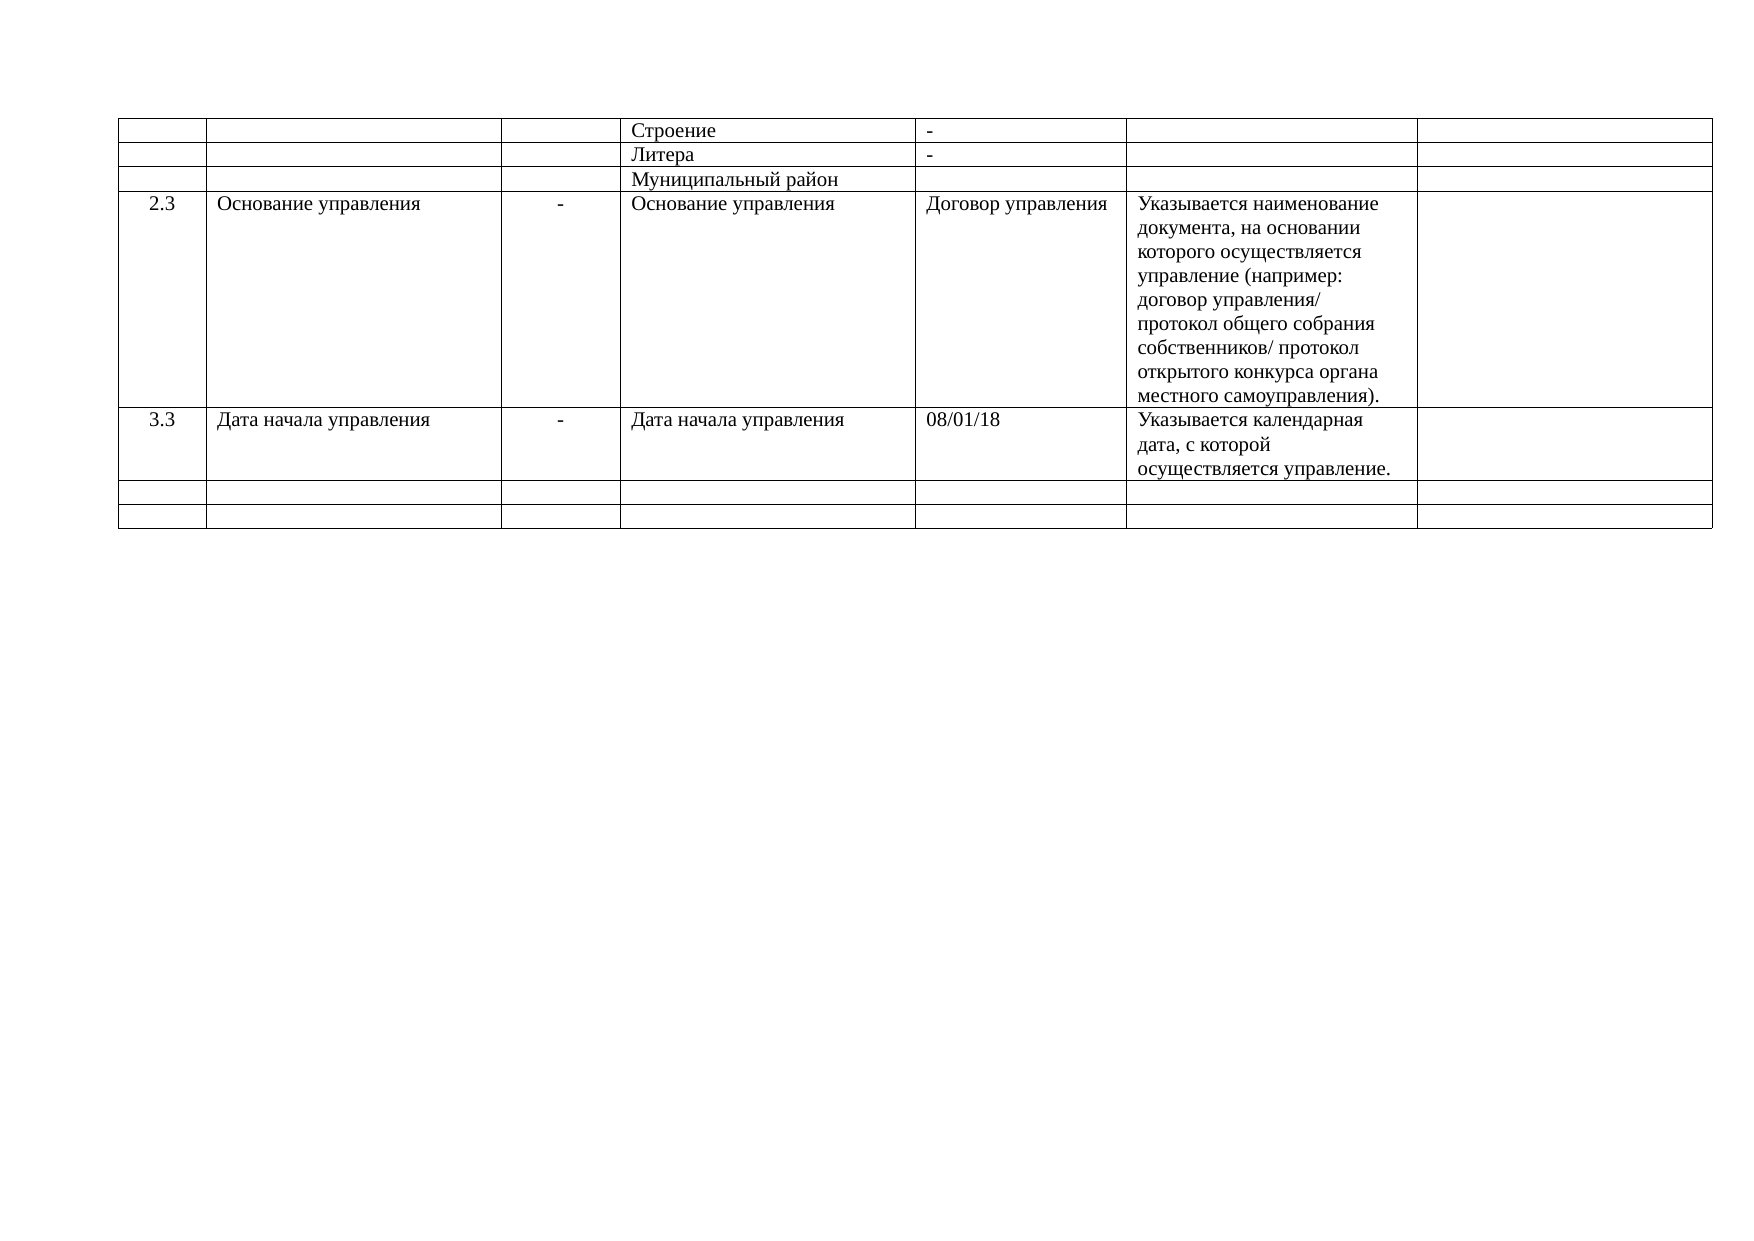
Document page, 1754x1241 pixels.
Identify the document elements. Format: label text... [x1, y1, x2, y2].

table_cell [502, 505, 620, 528]
table_cell [207, 481, 501, 504]
table_cell [1418, 167, 1712, 191]
table_cell [502, 143, 620, 166]
table_cell [119, 119, 206, 142]
table_cell Договор управления [916, 192, 1126, 407]
table_cell [621, 505, 915, 528]
table_cell [916, 167, 1126, 191]
table_cell [1418, 192, 1712, 407]
table_cell Строение [621, 119, 915, 142]
table_cell [1418, 481, 1712, 504]
table_cell Литера [621, 143, 915, 166]
table_cell [119, 143, 206, 166]
table_cell [207, 119, 501, 142]
table_cell [1127, 143, 1417, 166]
table_cell [502, 119, 620, 142]
table_cell Указывается наименование документа, на основании которого осуществляется управление (например: договор управления/ протокол общего собрания собственников/ протокол открытого конкурса органа местного самоуправления). [1127, 192, 1417, 407]
table_cell [119, 481, 206, 504]
table_cell [207, 505, 501, 528]
table_cell - [502, 408, 620, 479]
table_cell [1418, 408, 1712, 479]
table_cell [1418, 143, 1712, 166]
table_cell [119, 167, 206, 191]
table_cell [502, 481, 620, 504]
table_cell [1418, 119, 1712, 142]
table_cell - [916, 143, 1126, 166]
table_cell [1127, 505, 1417, 528]
table_cell Указывается календарная дата, с которой осуществляется управление. [1127, 408, 1417, 479]
table_cell Основание управления [207, 192, 501, 407]
table_cell [1127, 167, 1417, 191]
table_cell 2.3 [119, 192, 206, 407]
table_cell [916, 505, 1126, 528]
table_cell - [502, 192, 620, 407]
table_cell [119, 505, 206, 528]
table_cell Муниципальный район [621, 167, 915, 191]
table_cell [1418, 505, 1712, 528]
table_cell [1127, 481, 1417, 504]
table_cell [502, 167, 620, 191]
table_cell [916, 481, 1126, 504]
table_cell [207, 143, 501, 166]
table_cell [1127, 119, 1417, 142]
table_cell 3.3 [119, 408, 206, 479]
table_cell 01.08.18 [916, 408, 1126, 479]
table_cell [207, 167, 501, 191]
table_cell Основание управления [621, 192, 915, 407]
table_cell Дата начала управления [207, 408, 501, 479]
table_cell - [916, 119, 1126, 142]
table_cell Дата начала управления [621, 408, 915, 479]
table_cell [621, 481, 915, 504]
